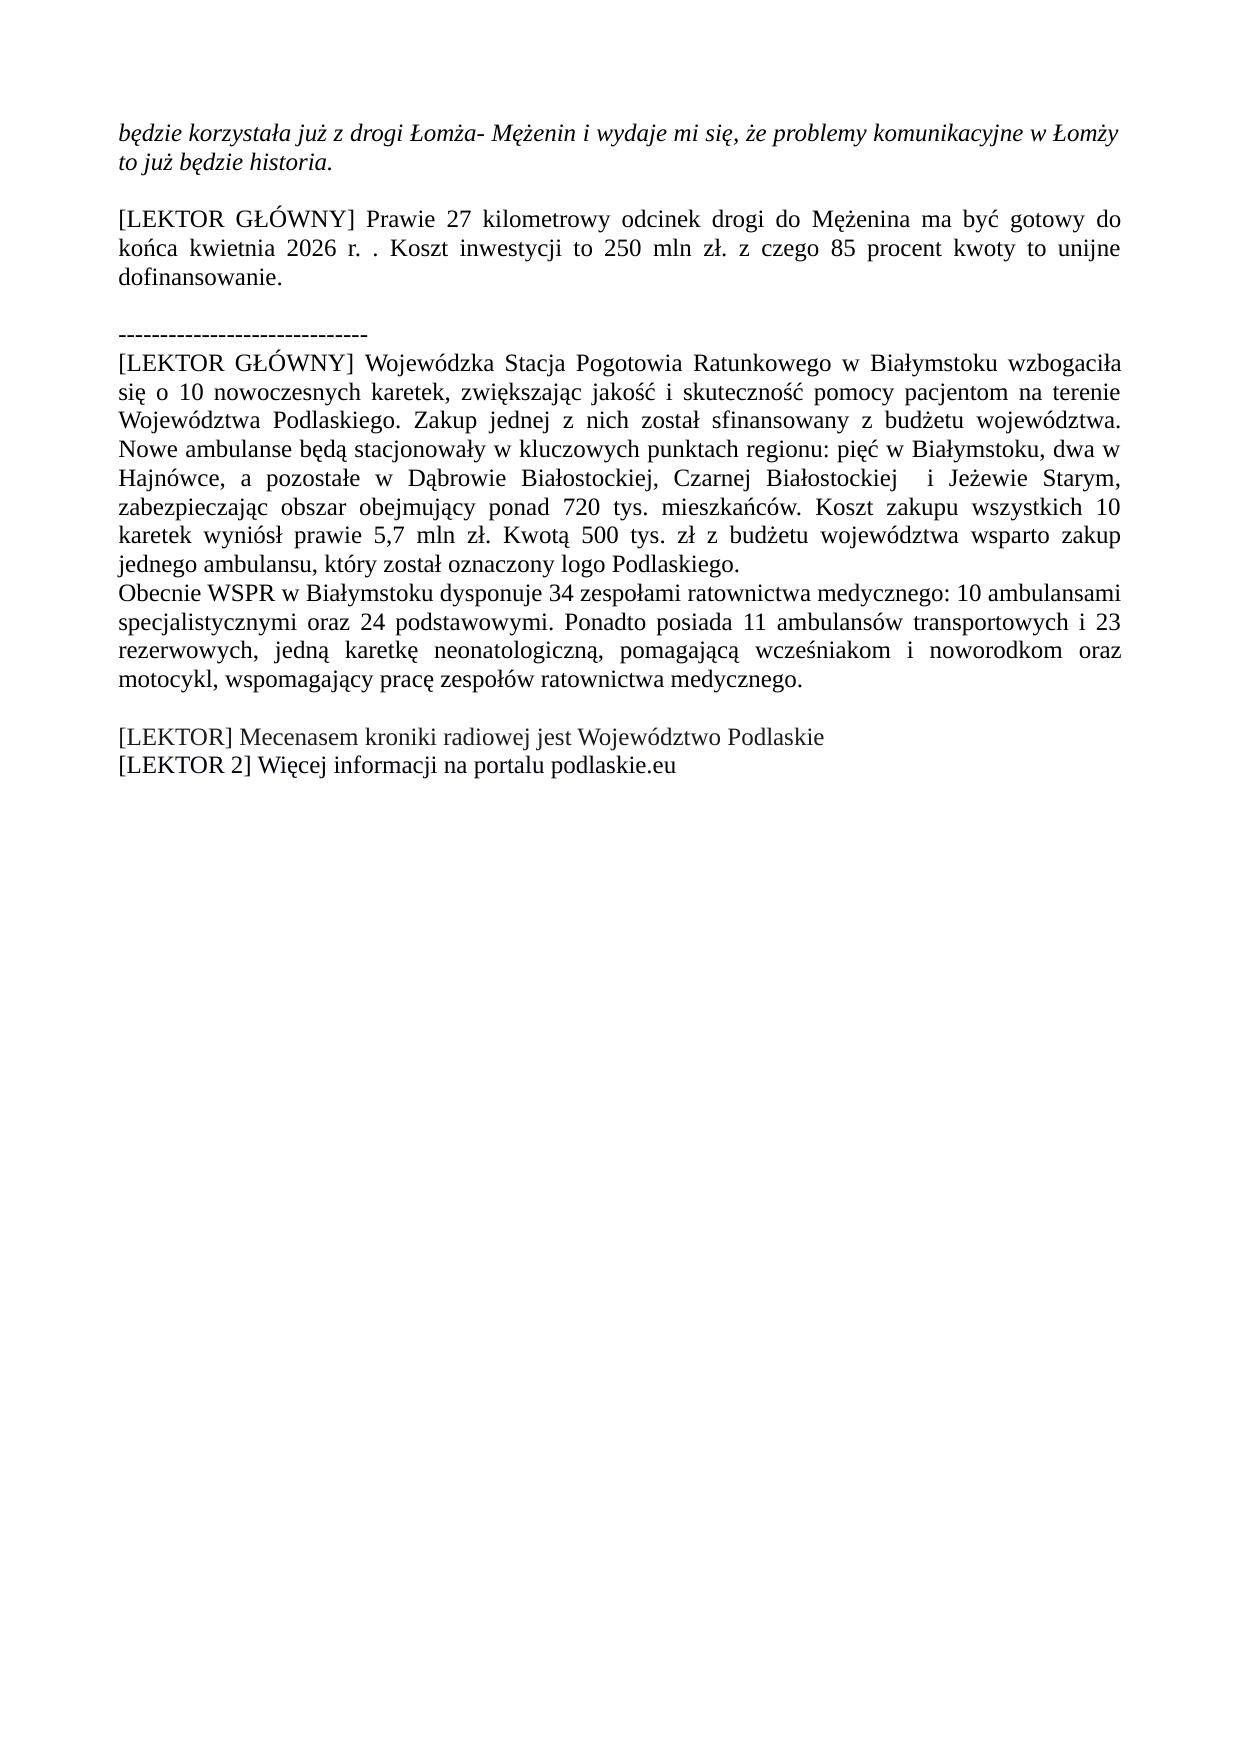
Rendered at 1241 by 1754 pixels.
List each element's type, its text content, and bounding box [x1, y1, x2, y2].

text ------------------------------ [118, 319, 1122, 348]
text [LEKTOR] Mecenasem kroniki radiowej jest Województwo Podlaskie [118, 722, 1122, 751]
text będzie korzystała już z drogi Łomża- Mężenin i wydaje mi się, że problemy komunikacyjne w Łomży to już będzie historia. [118, 118, 1122, 176]
text Obecnie WSPR w Białymstoku dysponuje 34 zespołami ratownictwa medycznego: 10 ambulansami specjalistycznymi oraz 24 podstawowymi. Ponadto posiada 11 ambulansów transportowych i 23 rezerwowych, jedną karetkę neonatologiczną, pomagającą wcześniakom i noworodkom oraz motocykl, wspomagający pracę zespołów ratownictwa medycznego. [118, 578, 1122, 693]
text [LEKTOR GŁÓWNY] Wojewódzka Stacja Pogotowia Ratunkowego w Białymstoku wzbogaciła się o 10 nowoczesnych karetek, zwiększając jakość i skuteczność pomocy pacjentom na terenie Województwa Podlaskiego. Zakup jednej z nich został sfinansowany z budżetu województwa. Nowe ambulanse będą stacjonowały w kluczowych punktach regionu: pięć w Białymstoku, dwa w Hajnówce, a pozostałe w Dąbrowie Białostockiej, Czarnej Białostockiej i Jeżewie Starym, zabezpieczając obszar obejmujący ponad 720 tys. mieszkańców. Koszt zakupu wszystkich 10 karetek wyniósł prawie 5,7 mln zł. Kwotą 500 tys. zł z budżetu województwa wsparto zakup jednego ambulansu, który został oznaczony logo Podlaskiego. [118, 348, 1122, 578]
text [LEKTOR 2] Więcej informacji na portalu podlaskie.eu [118, 751, 1122, 779]
text [LEKTOR GŁÓWNY] Prawie 27 kilometrowy odcinek drogi do Mężenina ma być gotowy do końca kwietnia 2026 r. . Koszt inwestycji to 250 mln zł. z czego 85 procent kwoty to unijne dofinansowanie. [118, 204, 1122, 291]
